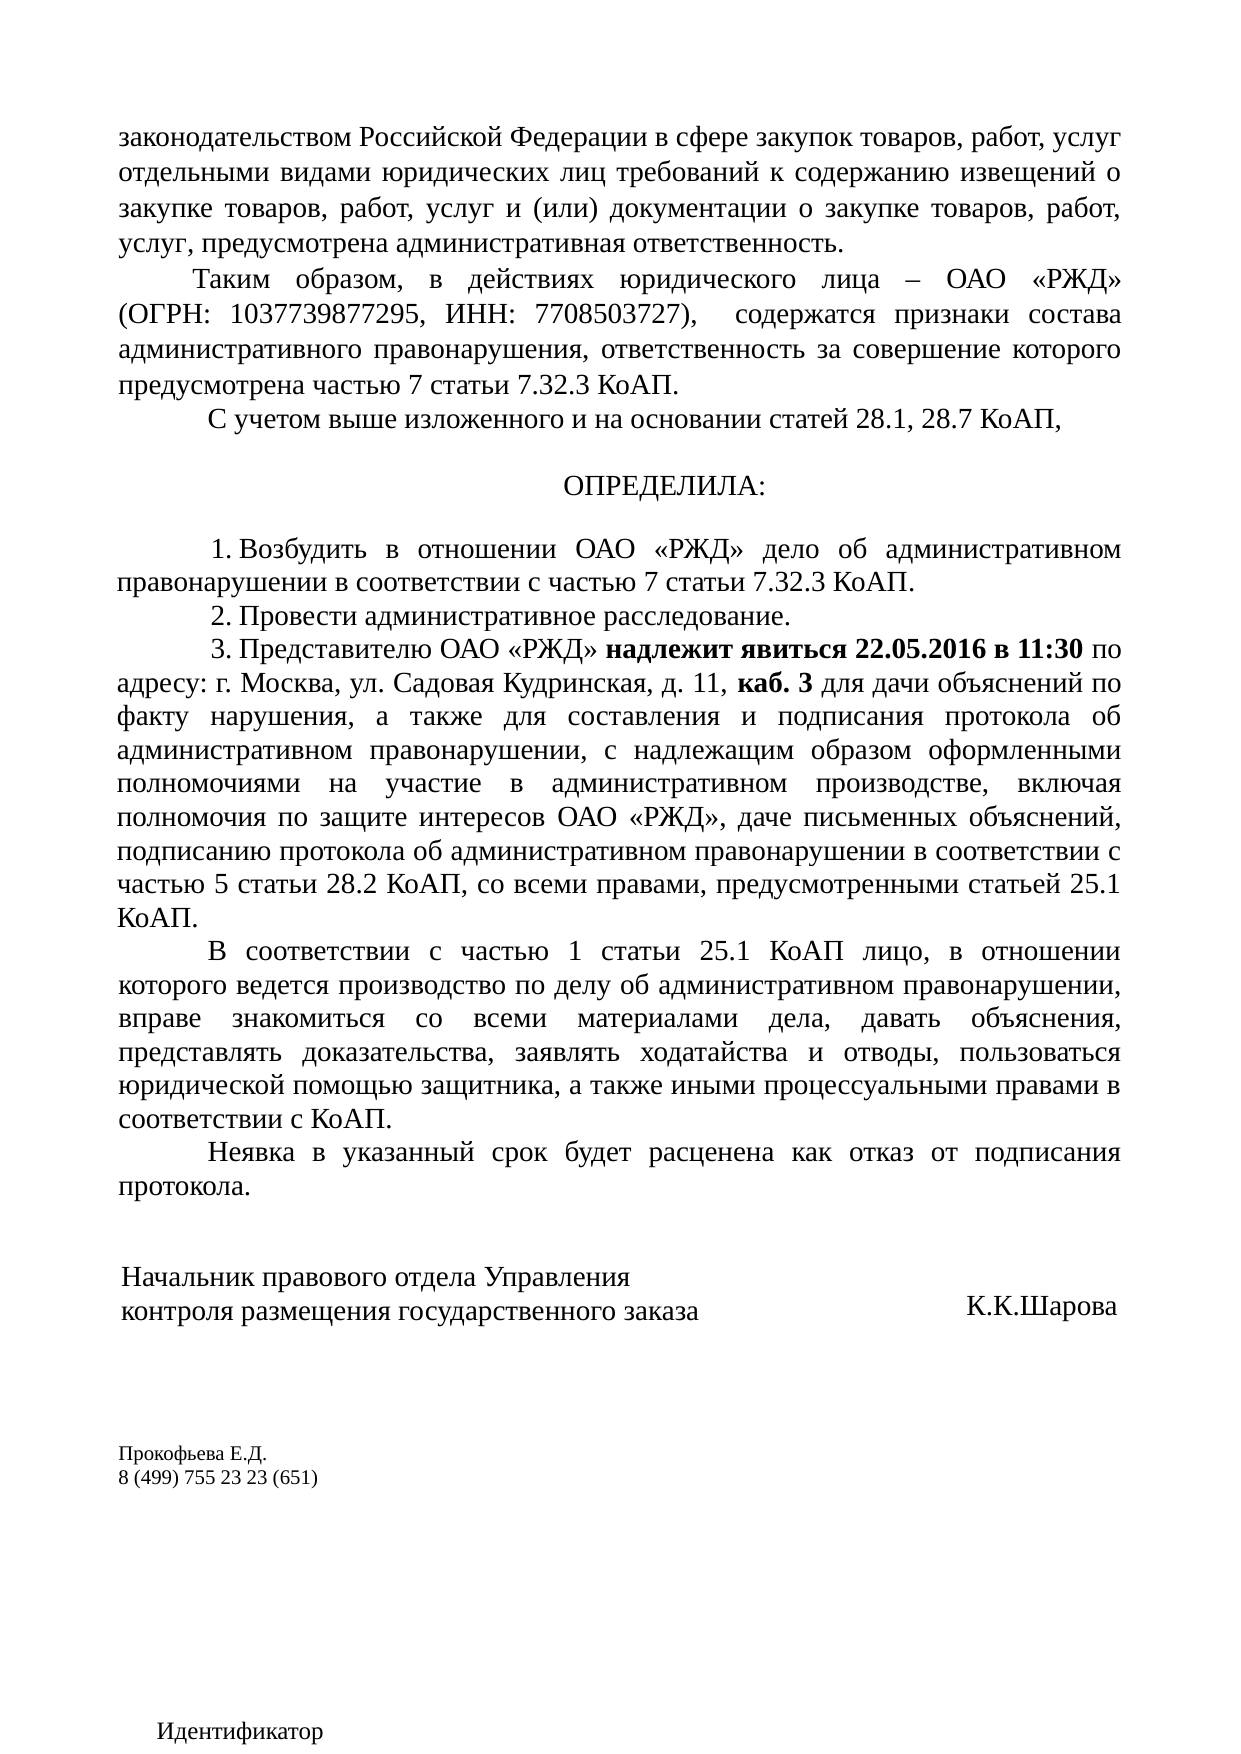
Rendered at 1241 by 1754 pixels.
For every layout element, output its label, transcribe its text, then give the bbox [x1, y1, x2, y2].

list Возбудить в отношении ОАО «РЖД» дело об административном правонарушении в соответствии с частью 7 статьи 7.32.3 КоАП. [117, 531, 1122, 598]
text Таким образом, в действиях юридического лица – ОАО «РЖД» (ОГРН: 1037739877295, ИНН: 7708503727), содержатся признаки состава административного правонарушения, ответственность за совершение которого предусмотрена частью 7 статьи 7.32.3 КоАП. [118, 260, 1122, 401]
list Провести административное расследование. [117, 598, 1122, 631]
text В соответствии с частью 1 статьи 25.1 КоАП лицо, в отношении которого ведется производство по делу об административном правонарушении, вправе знакомиться со всеми материалами дела, давать объяснения, представлять доказательства, заявлять ходатайства и отводы, пользоваться юридической помощью защитника, а также иными процессуальными правами в соответствии с КоАП. [118, 933, 1122, 1134]
list Представителю ОАО «РЖД» надлежит явиться 22.05.2016 в 11:30 по адресу: г. Москва, ул. Садовая Кудринская, д. 11, каб. 3 для дачи объяснений по факту нарушения, а также для составления и подписания протокола об административном правонарушении, с надлежащим образом оформленными полномочиями на участие в административном производстве, включая полномочия по защите интересов ОАО «РЖД», даче письменных объяснений, подписанию протокола об административном правонарушении в соответствии с частью 5 статьи 28.2 КоАП, со всеми правами, предусмотренными статьей 25.1 КоАП. [117, 631, 1122, 933]
text Прокофьева Е.Д. [118, 1441, 1122, 1465]
table_header Начальник правового отдела Управления контроля размещения государственного заказа [120, 1259, 712, 1326]
table_header К.К.Шарова [712, 1259, 1118, 1326]
text С учетом выше изложенного и на основании статей 28.1, 28.7 КоАП, [118, 401, 1122, 435]
text 8 (499) 755 23 23 (651) [118, 1465, 1122, 1489]
text законодательством Российской Федерации в сфере закупок товаров, работ, услуг отдельными видами юридических лиц требований к содержанию извещений о закупке товаров, работ, услуг и (или) документации о закупке товаров, работ, услуг, предусмотрена административная ответственность. [118, 118, 1122, 260]
text ОПРЕДЕЛИЛА: [118, 468, 1122, 502]
text Неявка в указанный срок будет расценена как отказ от подписания протокола. [118, 1134, 1122, 1202]
